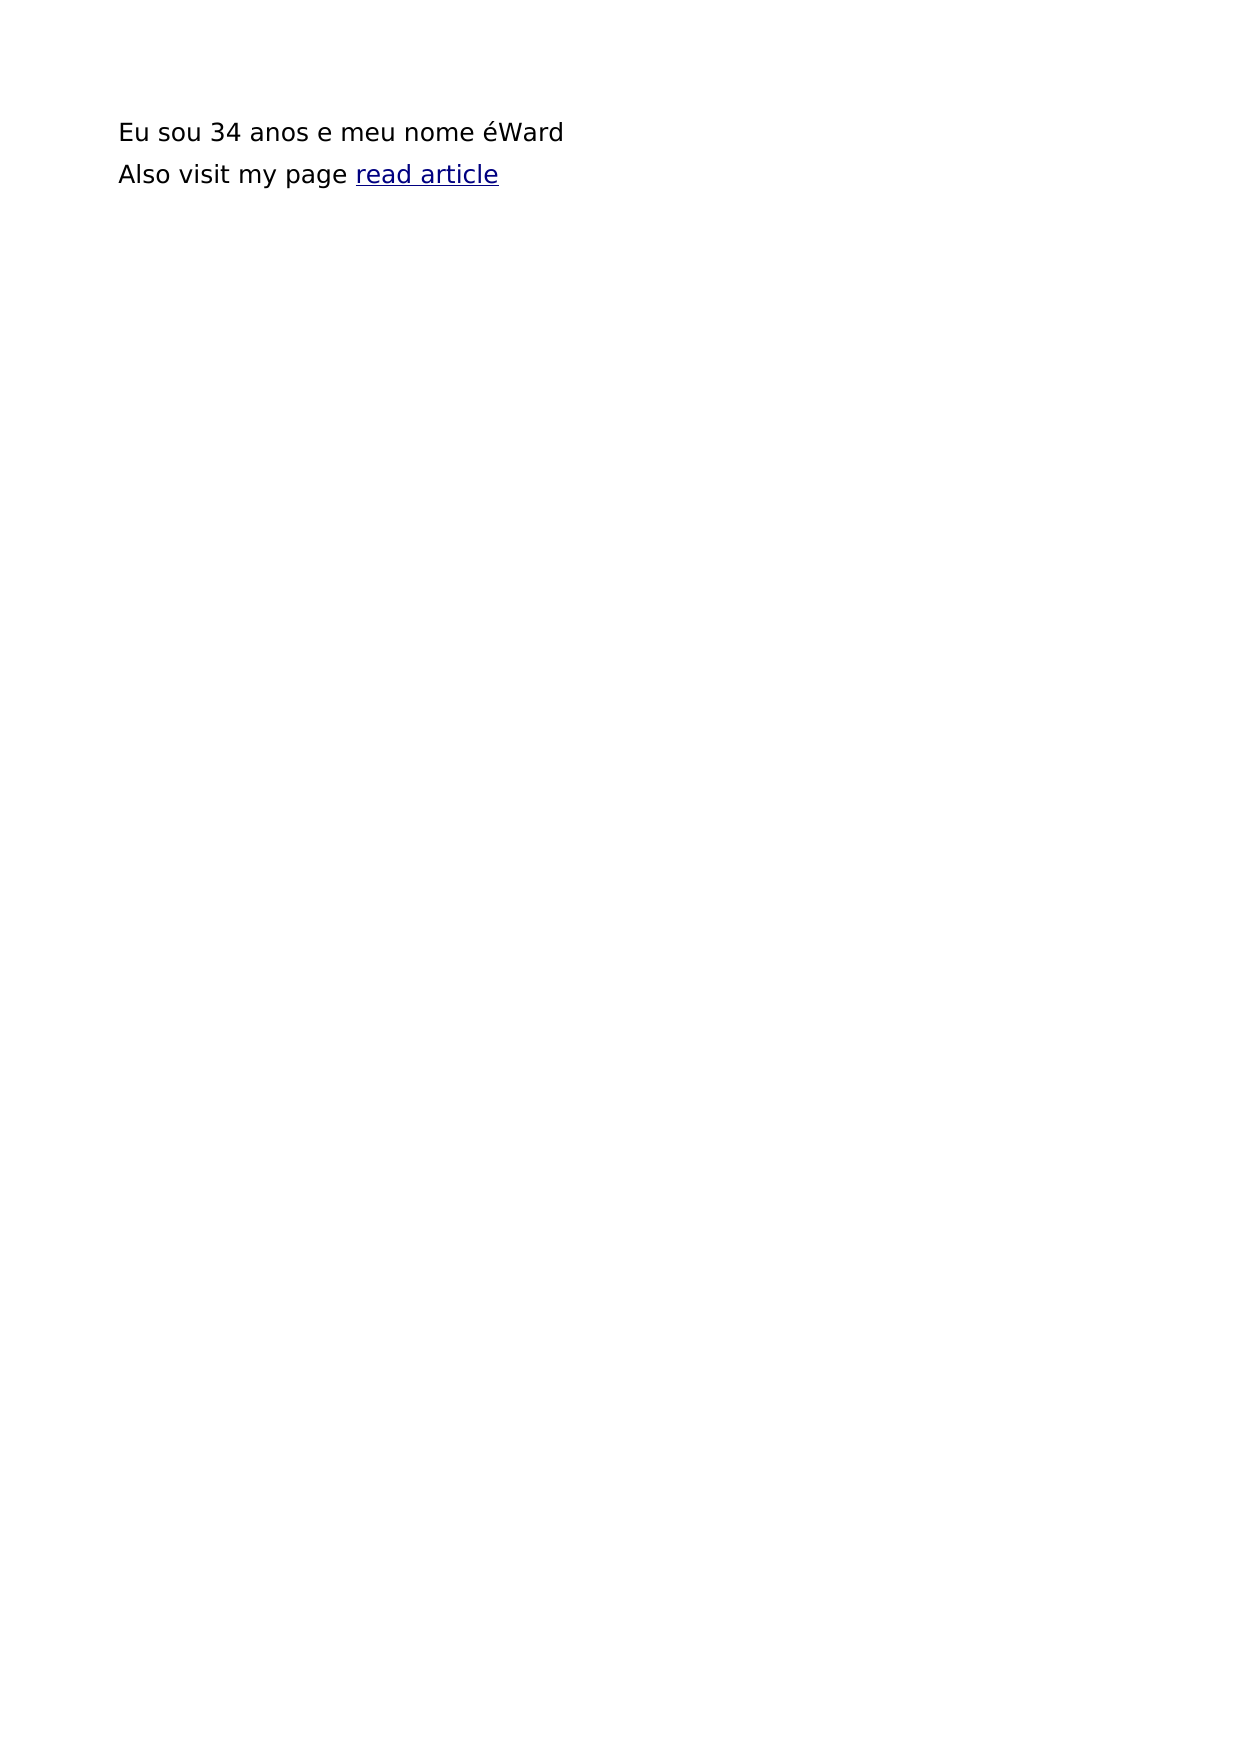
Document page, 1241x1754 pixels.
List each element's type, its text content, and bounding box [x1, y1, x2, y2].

text Also visit my page read article [118, 160, 1122, 189]
text Eu sou 34 anos e meu nome éWard [118, 118, 1122, 147]
